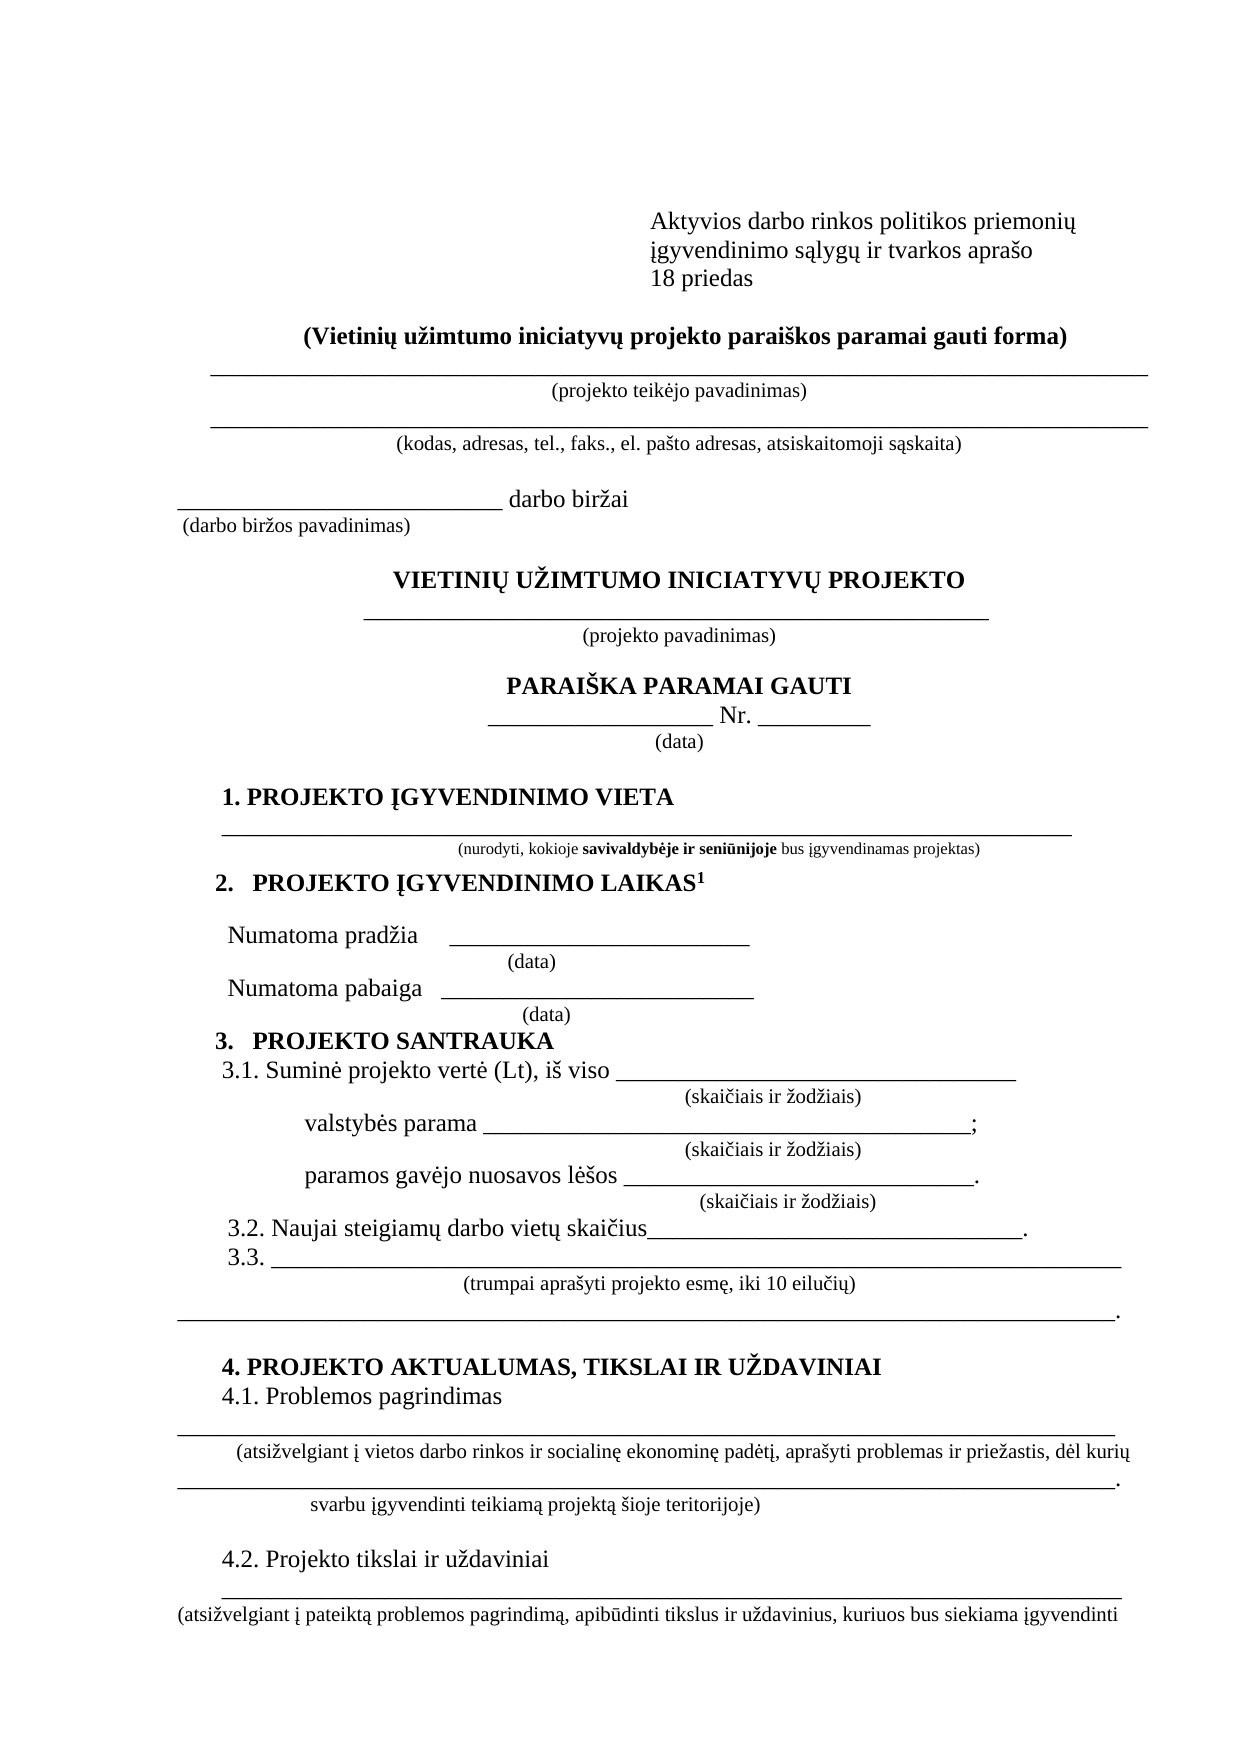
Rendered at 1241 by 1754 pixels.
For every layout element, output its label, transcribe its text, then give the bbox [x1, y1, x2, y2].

text (atsižvelgiant į vietos darbo rinkos ir socialinę ekonominę padėtį, aprašyti problemas ir priežastis, dėl kurių [177, 1439, 1181, 1463]
text 4.1. Problemos pagrindimas [177, 1381, 1181, 1410]
text (projekto teikėjo pavadinimas) [177, 378, 1181, 402]
text (darbo biržos pavadinimas) [177, 513, 1181, 537]
text įgyvendinimo sąlygų ir tvarkos aprašo [650, 235, 1181, 263]
text (skaičiais ir žodžiais) [177, 1084, 1181, 1108]
text vietinių uŽimtumo iniciatyvų projekto [177, 566, 1181, 594]
text (projekto pavadinimas) [177, 623, 1181, 647]
text Numatoma pabaiga _________________________ [225, 973, 1181, 1002]
text 2. PROJEKTO ĮGYVENDINIMO LAIKAS1 [215, 868, 1181, 897]
text (data) [177, 729, 1181, 753]
text __________________ Nr. _________ [177, 700, 1181, 729]
text __________________________________________________ [177, 594, 1181, 623]
text (kodas, adresas, tel., faks., el. pašto adresas, atsiskaitomoji sąskaita) [177, 431, 1181, 455]
text (skaičiais ir žodžiais) [177, 1189, 1181, 1213]
text svarbu įgyvendinti teikiamą projektą šioje teritorijoje) [177, 1492, 1181, 1516]
text (atsižvelgiant į pateiktą problemos pagrindimą, apibūdinti tikslus ir uždavinius, kuriuos bus siekiama įgyvendinti [177, 1602, 1181, 1626]
text Numatoma pradžia ________________________ [177, 921, 1181, 949]
text 4.2. Projekto tikslai ir uždaviniai [177, 1544, 1181, 1573]
text 3.2. Naujai steigiamų darbo vietų skaičius______________________________. [227, 1213, 1181, 1242]
text valstybės parama _______________________________________; [177, 1108, 1181, 1137]
text ___________________________________________________________________________. [177, 1463, 1181, 1492]
text 4. Projekto aktualumas, tikslai ir uždaviniai [177, 1352, 1181, 1381]
text 3. Projekto SANTRAUKA [215, 1026, 1181, 1055]
text (data) [177, 949, 1181, 973]
text (data) [177, 1002, 1181, 1026]
text ___________________________________________________________________________ [177, 402, 1181, 431]
text (skaičiais ir žodžiais) [177, 1137, 1181, 1161]
text ___________________________________________________________________________ [177, 1410, 1181, 1439]
text paramos gavėjo nuosavos lėšos ____________________________. [177, 1161, 1181, 1189]
text Aktyvios darbo rinkos politikos priemonių [514, 206, 1181, 235]
text (nurodyti, kokioje savivaldybėje ir seniūnijoje bus įgyvendinamas projektas) [177, 839, 1181, 868]
text (Vietinių užimtumo iniciatyvų projekto paraiškos paramai gauti forma) [190, 321, 1181, 350]
text ___________________________________________________________________________ [177, 350, 1181, 378]
text (trumpai aprašyti projekto esmę, iki 10 eilučių) [227, 1271, 1181, 1295]
text 18 priedas [650, 263, 1181, 292]
text __________________________ darbo biržai [177, 484, 1181, 513]
text ____________________________________________________________________ [177, 810, 1181, 839]
text 3.1. Suminė projekto vertė (Lt), iš viso ________________________________ [177, 1055, 1181, 1084]
text 1. PROJEKTO ĮGYVENDINIMO VIETA [177, 782, 1181, 810]
text ________________________________________________________________________ [177, 1573, 1181, 1602]
text 3.3. ____________________________________________________________________ [227, 1242, 1181, 1271]
text Paraiška paramai gauti [177, 671, 1181, 700]
text ___________________________________________________________________________. [177, 1295, 1181, 1324]
